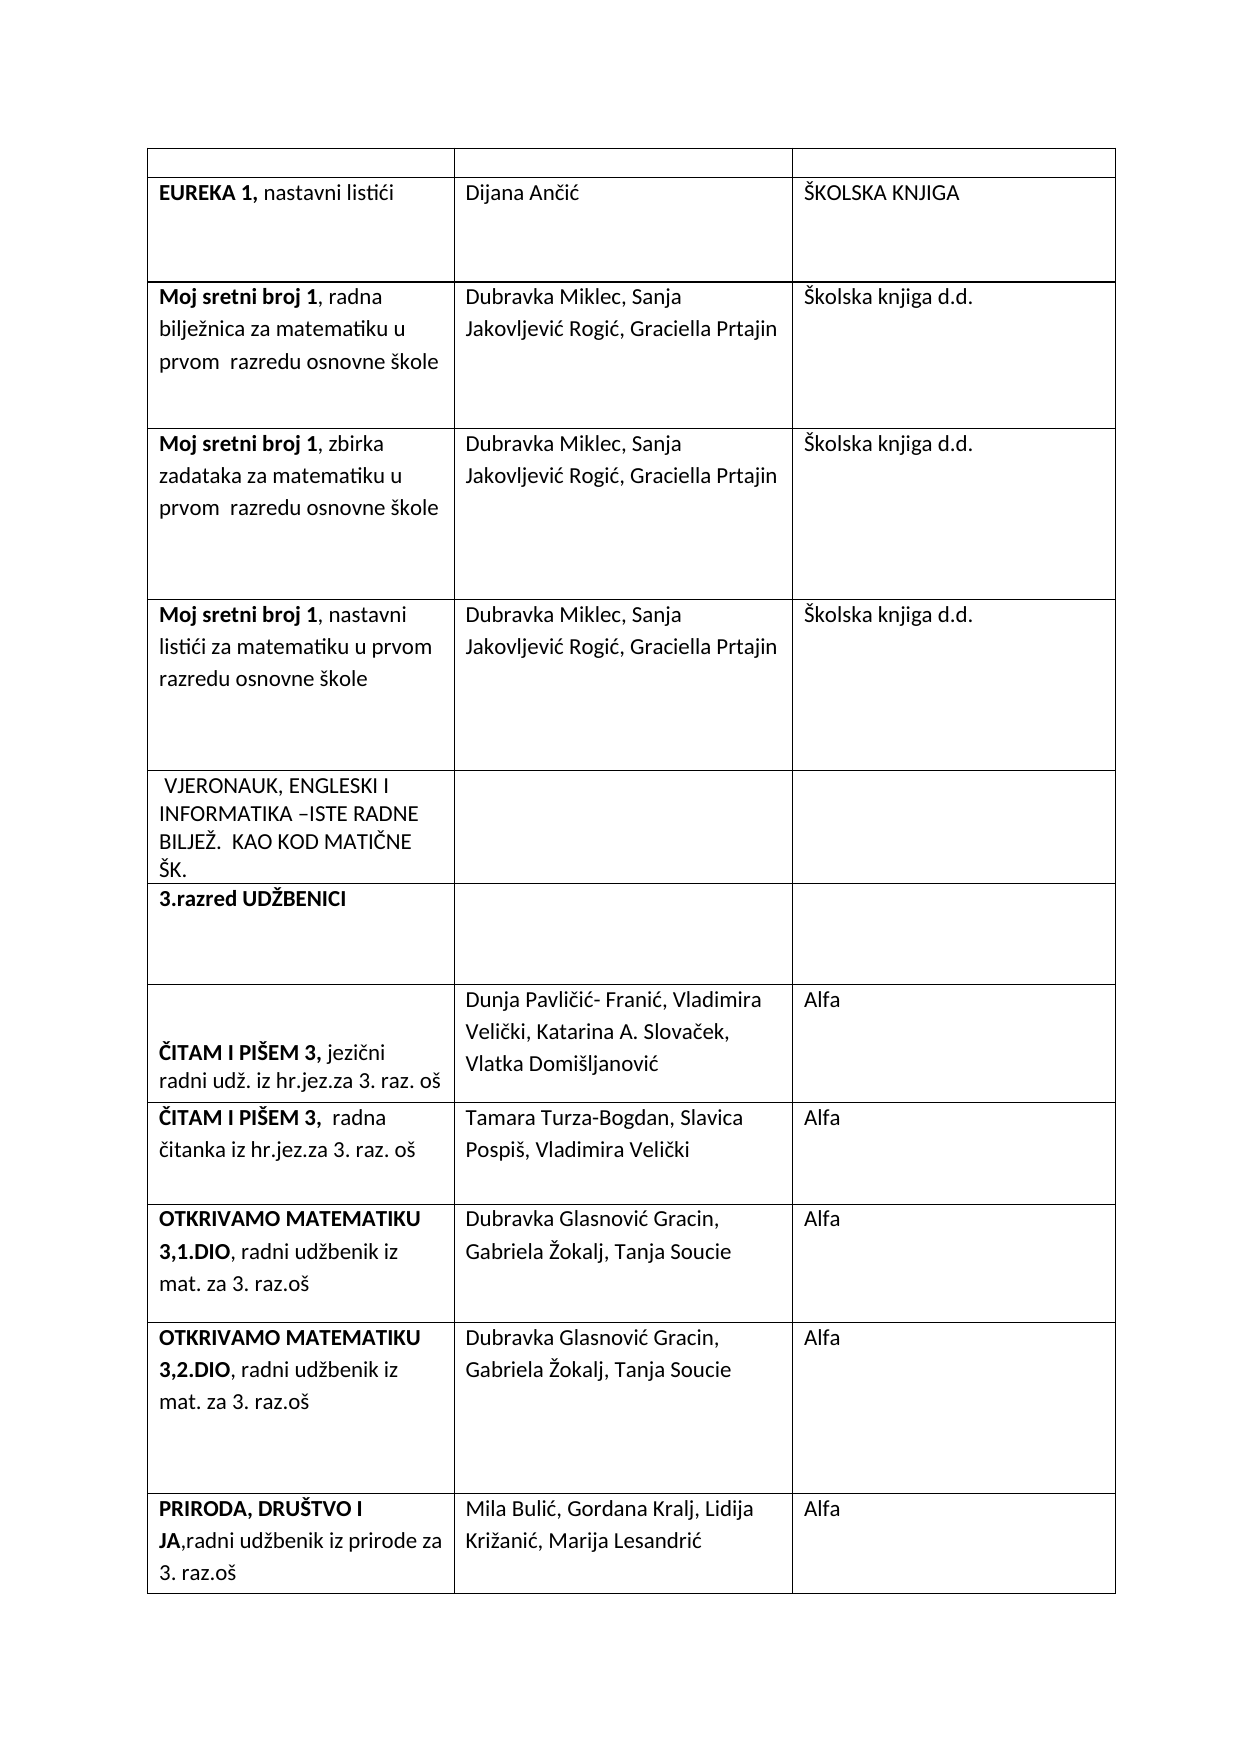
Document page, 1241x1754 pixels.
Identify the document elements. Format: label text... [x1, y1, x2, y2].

table_cell ČITAM I PIŠEM 3, radna čitanka iz hr.jez.za 3. raz. oš [148, 1103, 454, 1203]
table_cell PRIRODA, DRUŠTVO I JA,radni udžbenik iz prirode za 3. raz.oš [148, 1494, 454, 1593]
table_cell Školska knjiga d.d. [793, 283, 1115, 428]
table_cell Moj sretni broj 1, nastavni listići za matematiku u prvom razredu osnovne škole [148, 600, 454, 770]
table_cell OTKRIVAMO MATEMATIKU 3,1.DIO, radni udžbenik iz mat. za 3. raz.oš [148, 1205, 454, 1322]
table_cell Alfa [793, 985, 1115, 1102]
table_cell ČITAM I PIŠEM 3, jezični radni udž. iz hr.jez.za 3. raz. oš [148, 985, 454, 1102]
table_cell Dijana Ančić [455, 178, 792, 281]
table_cell Dubravka Miklec, Sanja Jakovljević Rogić, Graciella Prtajin [455, 600, 792, 770]
table_cell Moj sretni broj 1, radna bilježnica za matematiku u prvom razredu osnovne škole [148, 283, 454, 428]
table_cell Alfa [793, 1323, 1115, 1493]
table_cell EUREKA 1, nastavni listići [148, 178, 454, 281]
table_cell Alfa [793, 1103, 1115, 1203]
table_cell [148, 149, 454, 177]
table_cell [455, 884, 792, 984]
table_cell Školska knjiga d.d. [793, 600, 1115, 770]
table_cell Tamara Turza-Bogdan, Slavica Pospiš, Vladimira Velički [455, 1103, 792, 1203]
table_cell Moj sretni broj 1, zbirka zadataka za matematiku u prvom razredu osnovne škole [148, 429, 454, 599]
table_cell Dunja Pavličić- Franić, Vladimira Velički, Katarina A. Slovaček, Vlatka Domišljanović [455, 985, 792, 1102]
table_cell [455, 771, 792, 883]
table_cell Školska knjiga d.d. [793, 429, 1115, 599]
table_cell OTKRIVAMO MATEMATIKU 3,2.DIO, radni udžbenik iz mat. za 3. raz.oš [148, 1323, 454, 1493]
table_cell [793, 771, 1115, 883]
table_cell Dubravka Miklec, Sanja Jakovljević Rogić, Graciella Prtajin [455, 429, 792, 599]
table_cell [455, 149, 792, 177]
table_cell Alfa [793, 1205, 1115, 1322]
table_cell Dubravka Glasnović Gracin, Gabriela Žokalj, Tanja Soucie [455, 1205, 792, 1322]
table_cell Dubravka Miklec, Sanja Jakovljević Rogić, Graciella Prtajin [455, 283, 792, 428]
table_cell [793, 149, 1115, 177]
table_cell 3.razred UDŽBENICI [148, 884, 454, 984]
table_cell [793, 884, 1115, 984]
table_cell ŠKOLSKA KNJIGA [793, 178, 1115, 281]
table_cell Alfa [793, 1494, 1115, 1593]
table_cell Mila Bulić, Gordana Kralj, Lidija Križanić, Marija Lesandrić [455, 1494, 792, 1593]
table_cell Dubravka Glasnović Gracin, Gabriela Žokalj, Tanja Soucie [455, 1323, 792, 1493]
table_cell VJERONAUK, ENGLESKI I INFORMATIKA –ISTE RADNE BILJEŽ. KAO KOD MATIČNE ŠK. [148, 771, 454, 883]
